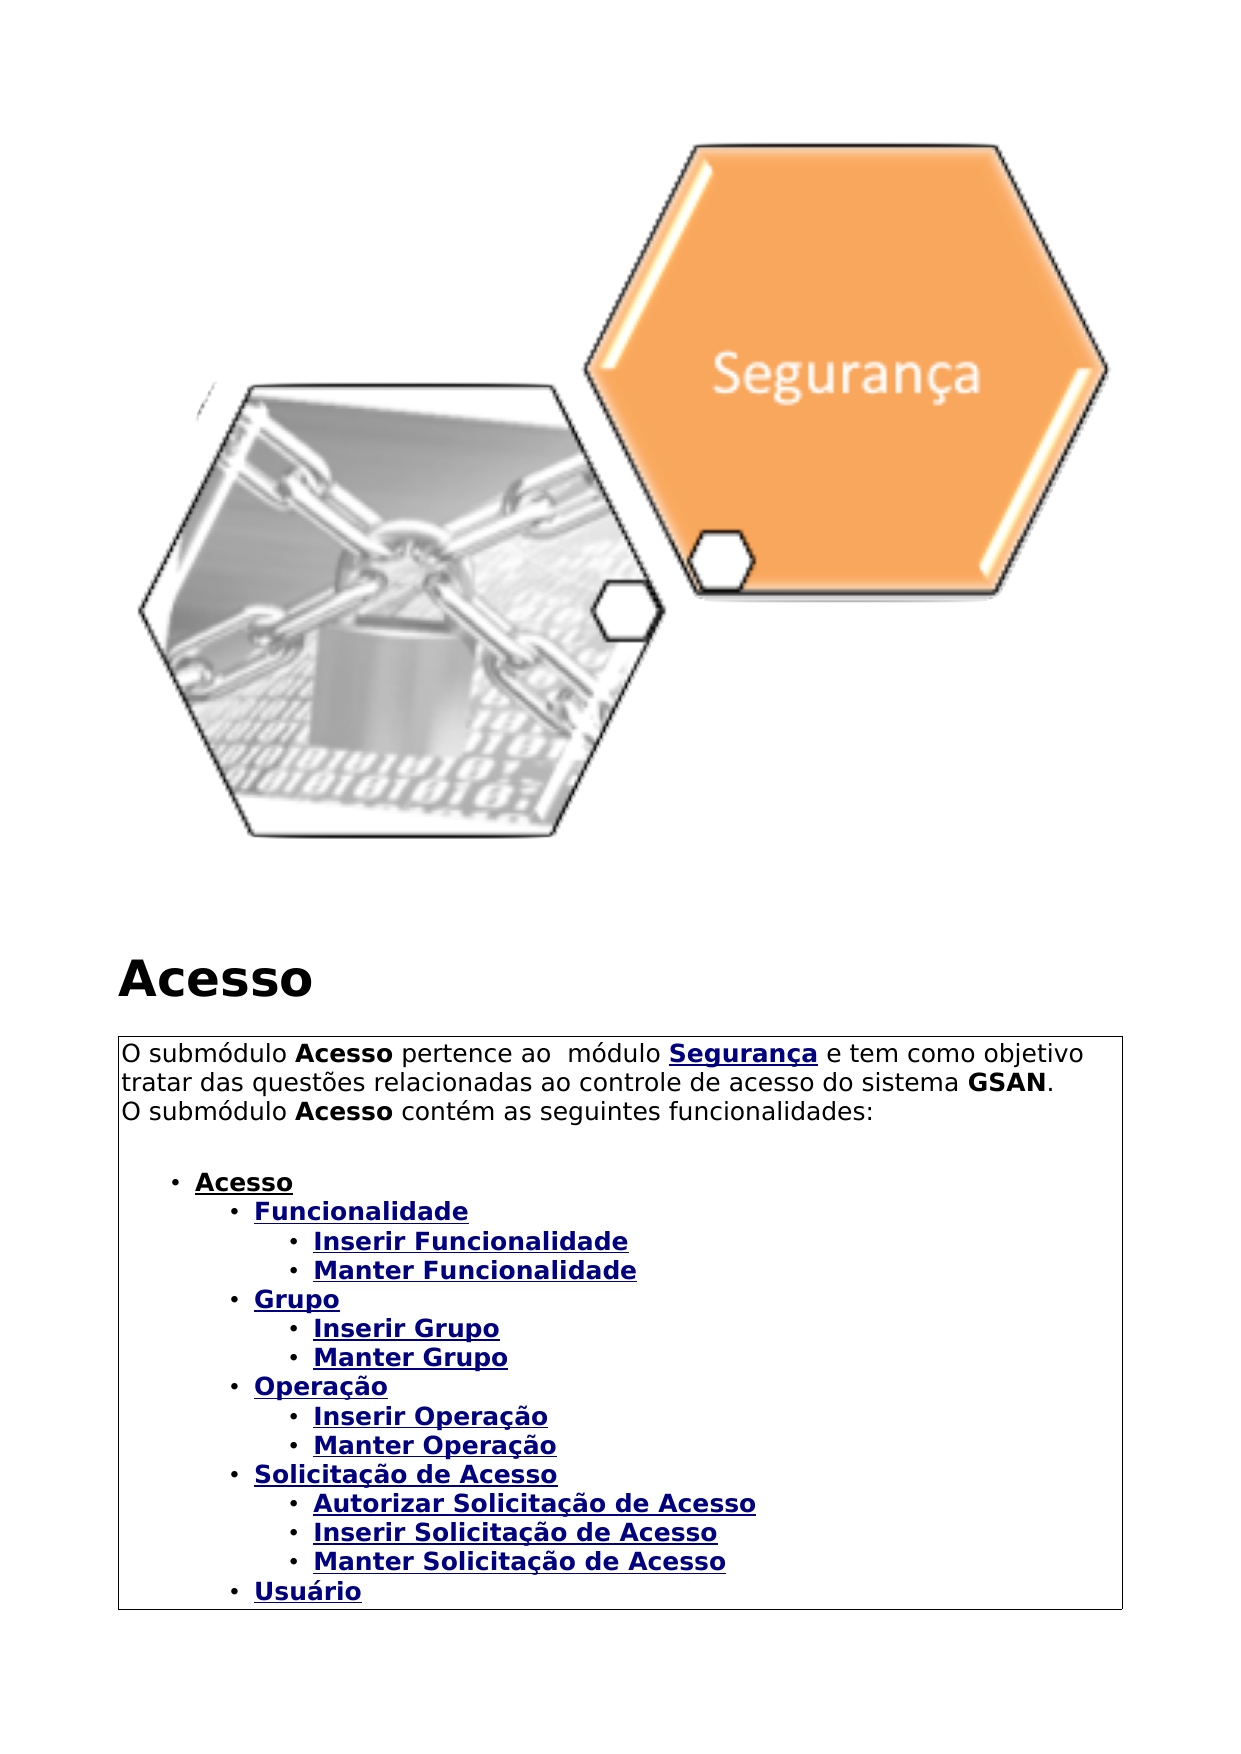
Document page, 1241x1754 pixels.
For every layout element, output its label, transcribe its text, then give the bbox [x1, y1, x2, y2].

subtitle Acesso [118, 950, 1122, 1009]
table_header O submódulo Acesso pertence ao módulo Segurança e tem como objetivo tratar das questões relacionadas ao controle de acesso do sistema GSAN. O submódulo Acesso contém as seguintes funcionalidades: Acesso Funcionalidade Inserir Funcionalidade Manter Funcionalidade Grupo Inserir Grupo Manter Grupo Operação Inserir Operação Manter Operação Solicitação de Acesso Autorizar Solicitação de Acesso Inserir Solicitação de Acesso Manter Solicitação de Acesso Usuário Alterar Senha do Usuário pelo Login Bloquear Desbloquear Acesso Usuário Incluir Permissão Especial por Unidade Organizacional Inserir Solicitação de Acesso Situação Manter Solicitação de Acesso Situação Inserir Tipo de Usuário Manter Tipo de Usuário Inserir Usuário Manter Usuário Além das funcionalidades relacionadas acima, que estão disponíveis no menu do sistema, o sistema dispõe de outras funcionalidades do submódulo Acesso, que são acionadas a partir de outras telas do sistema: Pesquisar Categoria da Funcionalidade Pesquisar Categoria da Funcionalidade Superior Adicionar Dependência da Funcionalidade Pesquisar Funcionalidade [119, 1037, 1122, 1609]
picture [118, 118, 1123, 884]
